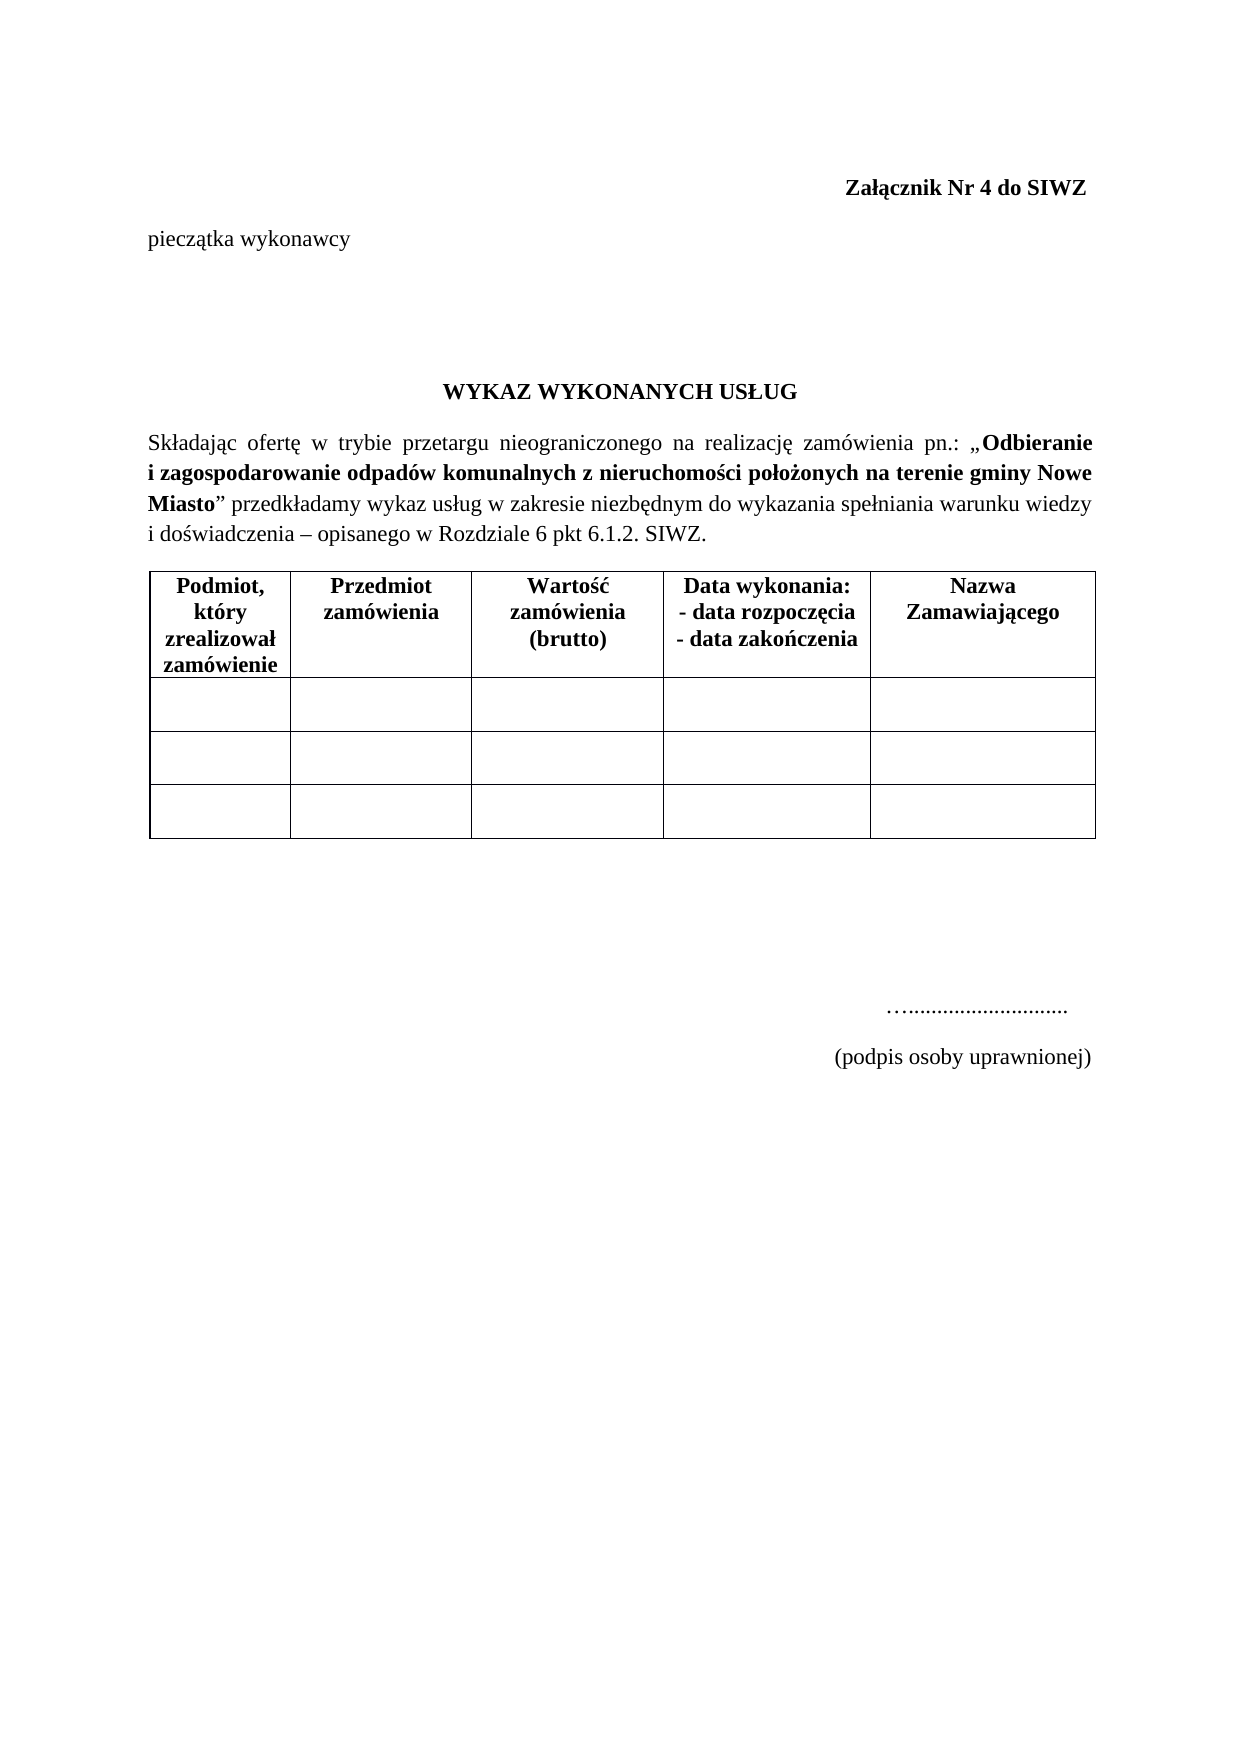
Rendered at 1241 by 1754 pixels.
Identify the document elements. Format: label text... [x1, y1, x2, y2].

table_cell [291, 732, 471, 784]
table_cell [664, 732, 870, 784]
table_cell [151, 785, 290, 838]
table_cell [291, 678, 471, 731]
table_cell [664, 678, 870, 731]
text …............................ [148, 992, 1093, 1019]
table_header Wartość zamówienia (brutto) [472, 572, 663, 677]
text Składając ofertę w trybie przetargu nieograniczonego na realizację zamówienia pn.: „Odbieranie i zagospodarowanie odpadów komunalnych z nieruchomości położonych na terenie gminy Nowe Miasto” przedkładamy wykaz usług w zakresie niezbędnym do wykazania spełniania warunku wiedzy i doświadczenia – opisanego w Rozdziale 6 pkt 6.1.2. SIWZ. [148, 429, 1093, 546]
table_header Nazwa Zamawiającego [871, 572, 1095, 677]
table_cell [472, 678, 663, 731]
table_cell [151, 732, 290, 784]
text pieczątka wykonawcy [148, 225, 1093, 251]
table_cell [871, 732, 1095, 784]
text Załącznik Nr 4 do SIWZ [148, 174, 1093, 200]
text (podpis osoby uprawnionej) [148, 1043, 1093, 1070]
table_cell [151, 678, 290, 731]
table_cell [472, 732, 663, 784]
table_cell [664, 785, 870, 838]
table_cell [871, 785, 1095, 838]
table_header Data wykonania: - data rozpoczęcia - data zakończenia [664, 572, 870, 677]
text WYKAZ WYKONANYCH USŁUG [148, 378, 1093, 404]
table_cell [871, 678, 1095, 731]
table_cell [291, 785, 471, 838]
table_cell [472, 785, 663, 838]
table_header Przedmiot zamówienia [291, 572, 471, 677]
table_header Podmiot, który zrealizował zamówienie [151, 572, 290, 677]
